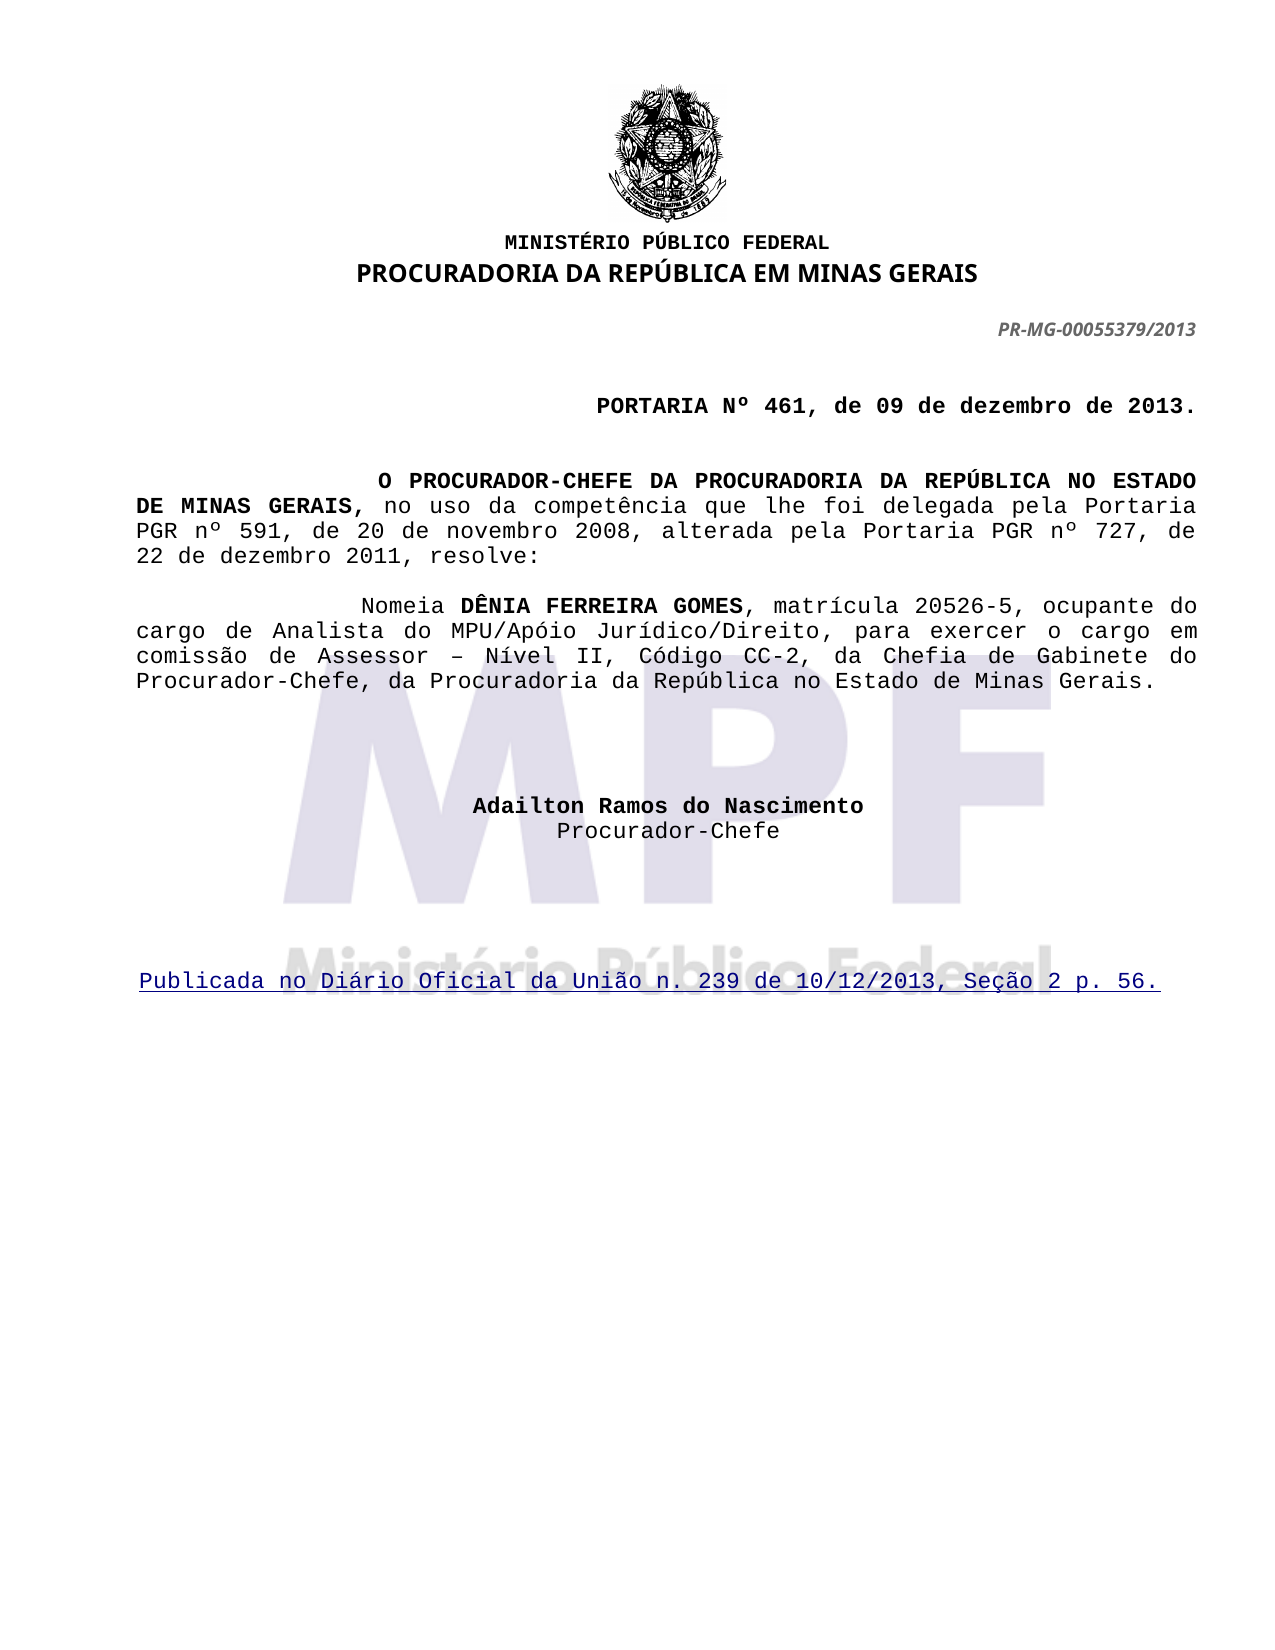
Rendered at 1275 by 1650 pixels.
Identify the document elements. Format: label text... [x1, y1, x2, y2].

picture [283, 694, 1051, 794]
picture [608, 84, 727, 223]
picture [283, 844, 1051, 969]
text O PROCURADOR-CHEFE DA PROCURADORIA DA REPÚBLICA NO ESTADO DE MINAS GERAIS, no uso da competência que lhe foi delegada pela Portaria PGR nº 591, de 20 de novembro 2008, alterada pela Portaria PGR nº 727, de 22 de dezembro 2011, resolve: [136, 469, 1198, 569]
text PR-MG-00055379/2013 [136, 316, 1198, 342]
text Publicada no Diário Oficial da União n. 239 de 10/12/2013, Seção 2 p. 56. [136, 969, 1198, 994]
text Nomeia dênia ferreira gomes, matrícula 20526-5, ocupante do cargo de Analista do MPU/Apóio Jurídico/Direito, para exercer o cargo em comissão de Assessor – Nível II, Código CC-2, da Chefia de Gabinete do Procurador-Chefe, da Procuradoria da República no Estado de Minas Gerais. [136, 594, 1198, 694]
text PORTARIA Nº 461, de 09 de dezembro de 2013. [511, 394, 1198, 419]
text Procurador-Chefe [136, 819, 1198, 844]
text Adailton Ramos do Nascimento [136, 794, 1198, 819]
